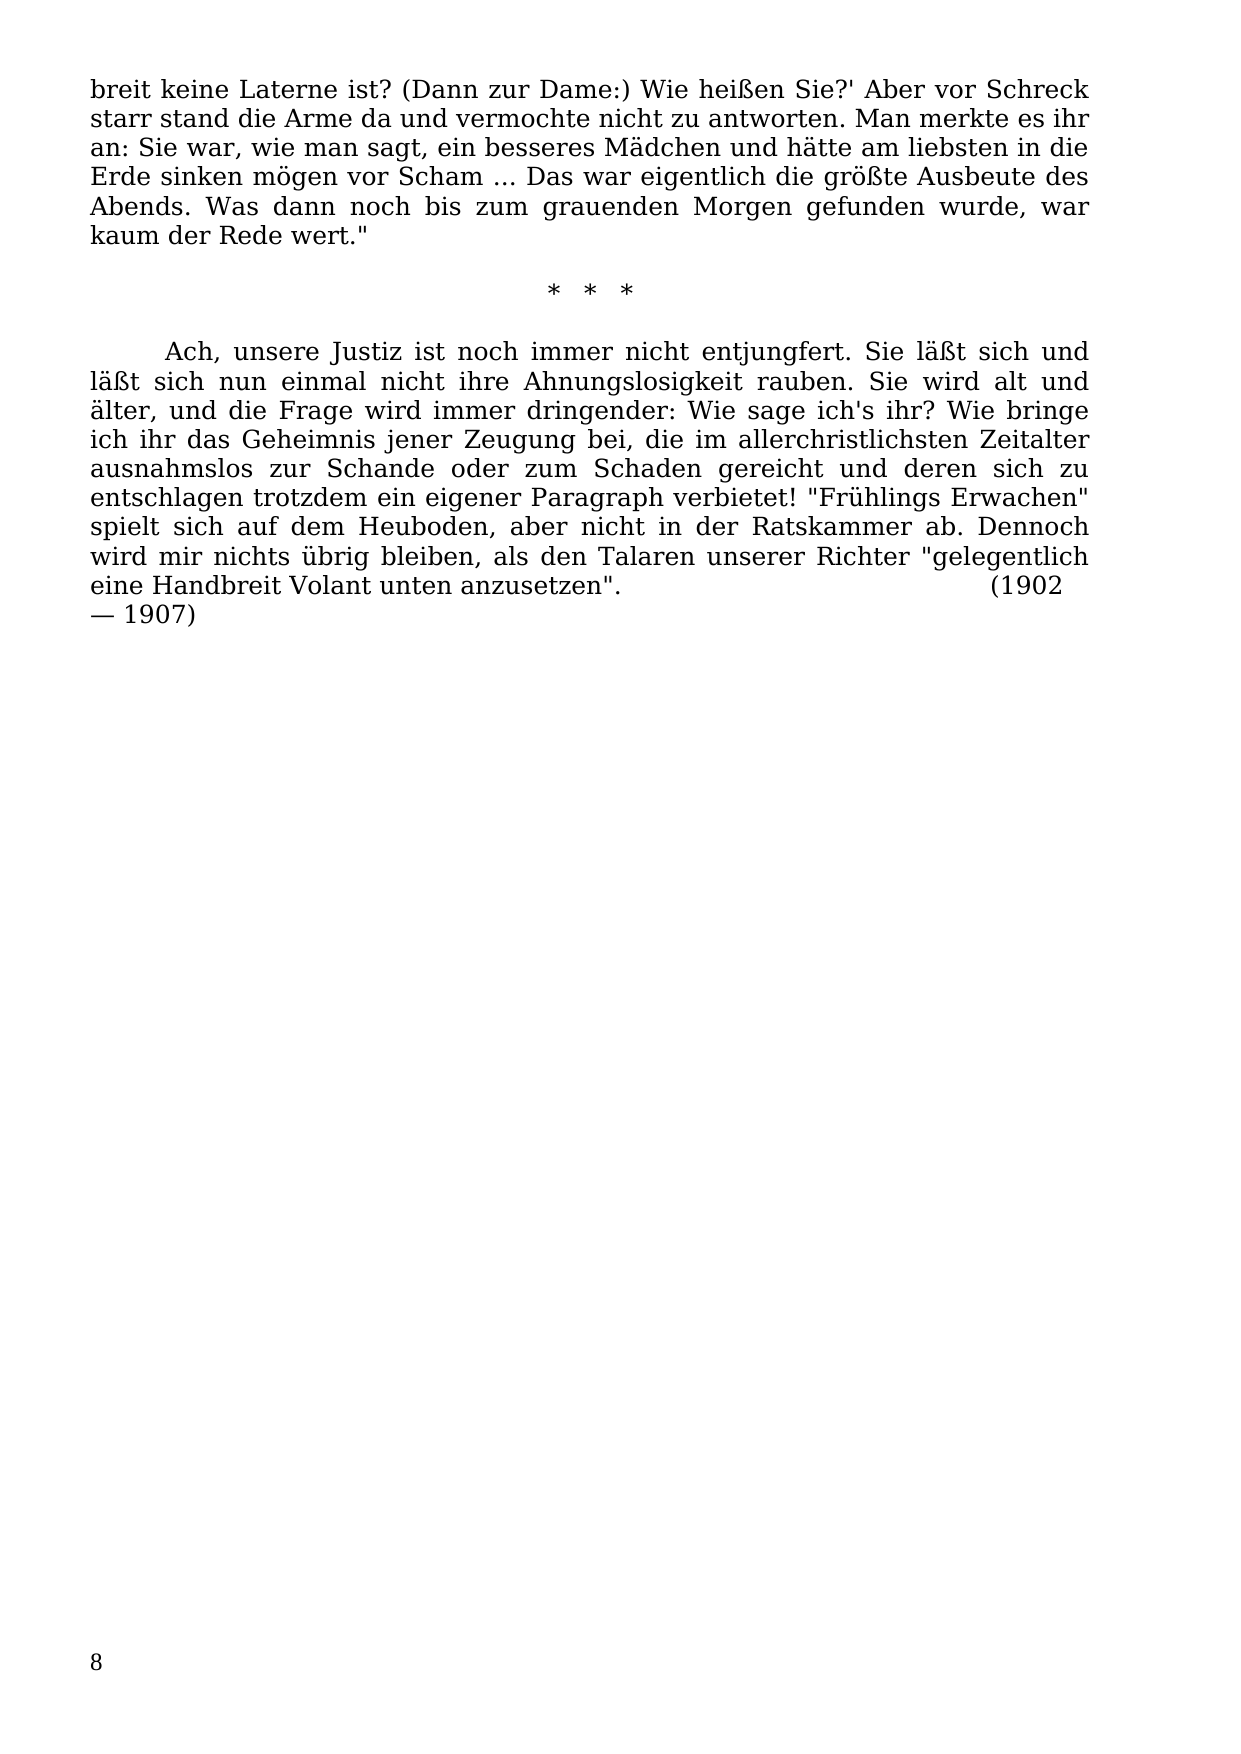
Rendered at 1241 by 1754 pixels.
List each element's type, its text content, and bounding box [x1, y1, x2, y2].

text breit keine Laterne ist? (Dann zur Dame:) Wie heißen Sie?' Aber vor Schreck starr stand die Arme da und vermochte nicht zu antworten. Man merkte es ihr an: Sie war, wie man sagt, ein besseres Mädchen und hätte am liebsten in die Erde sinken mögen vor Scham ... Das war eigentlich die größte Ausbeute des Abends. Was dann noch bis zum grauenden Morgen gefunden wurde, war kaum der Rede wert." [90, 75, 1091, 250]
text Ach, unsere Justiz ist noch immer nicht entjungfert. Sie läßt sich und läßt sich nun einmal nicht ihre Ahnungslosigkeit rauben. Sie wird alt und älter, und die Frage wird immer dringender: Wie sage ich's ihr? Wie bringe ich ihr das Geheimnis jener Zeugung bei, die im allerchristlichsten Zeitalter ausnahmslos zur Schande oder zum Schaden gereicht und deren sich zu entschlagen trotzdem ein eigener Paragraph verbietet! "Frühlings Erwachen" spielt sich auf dem Heuboden, aber nicht in der Ratskammer ab. Dennoch wird mir nichts übrig bleiben, als den Talaren unserer Richter "gelegentlich eine Handbreit Volant unten anzusetzen". (1902 — 1907) [90, 337, 1091, 629]
text * * * [90, 279, 1091, 308]
